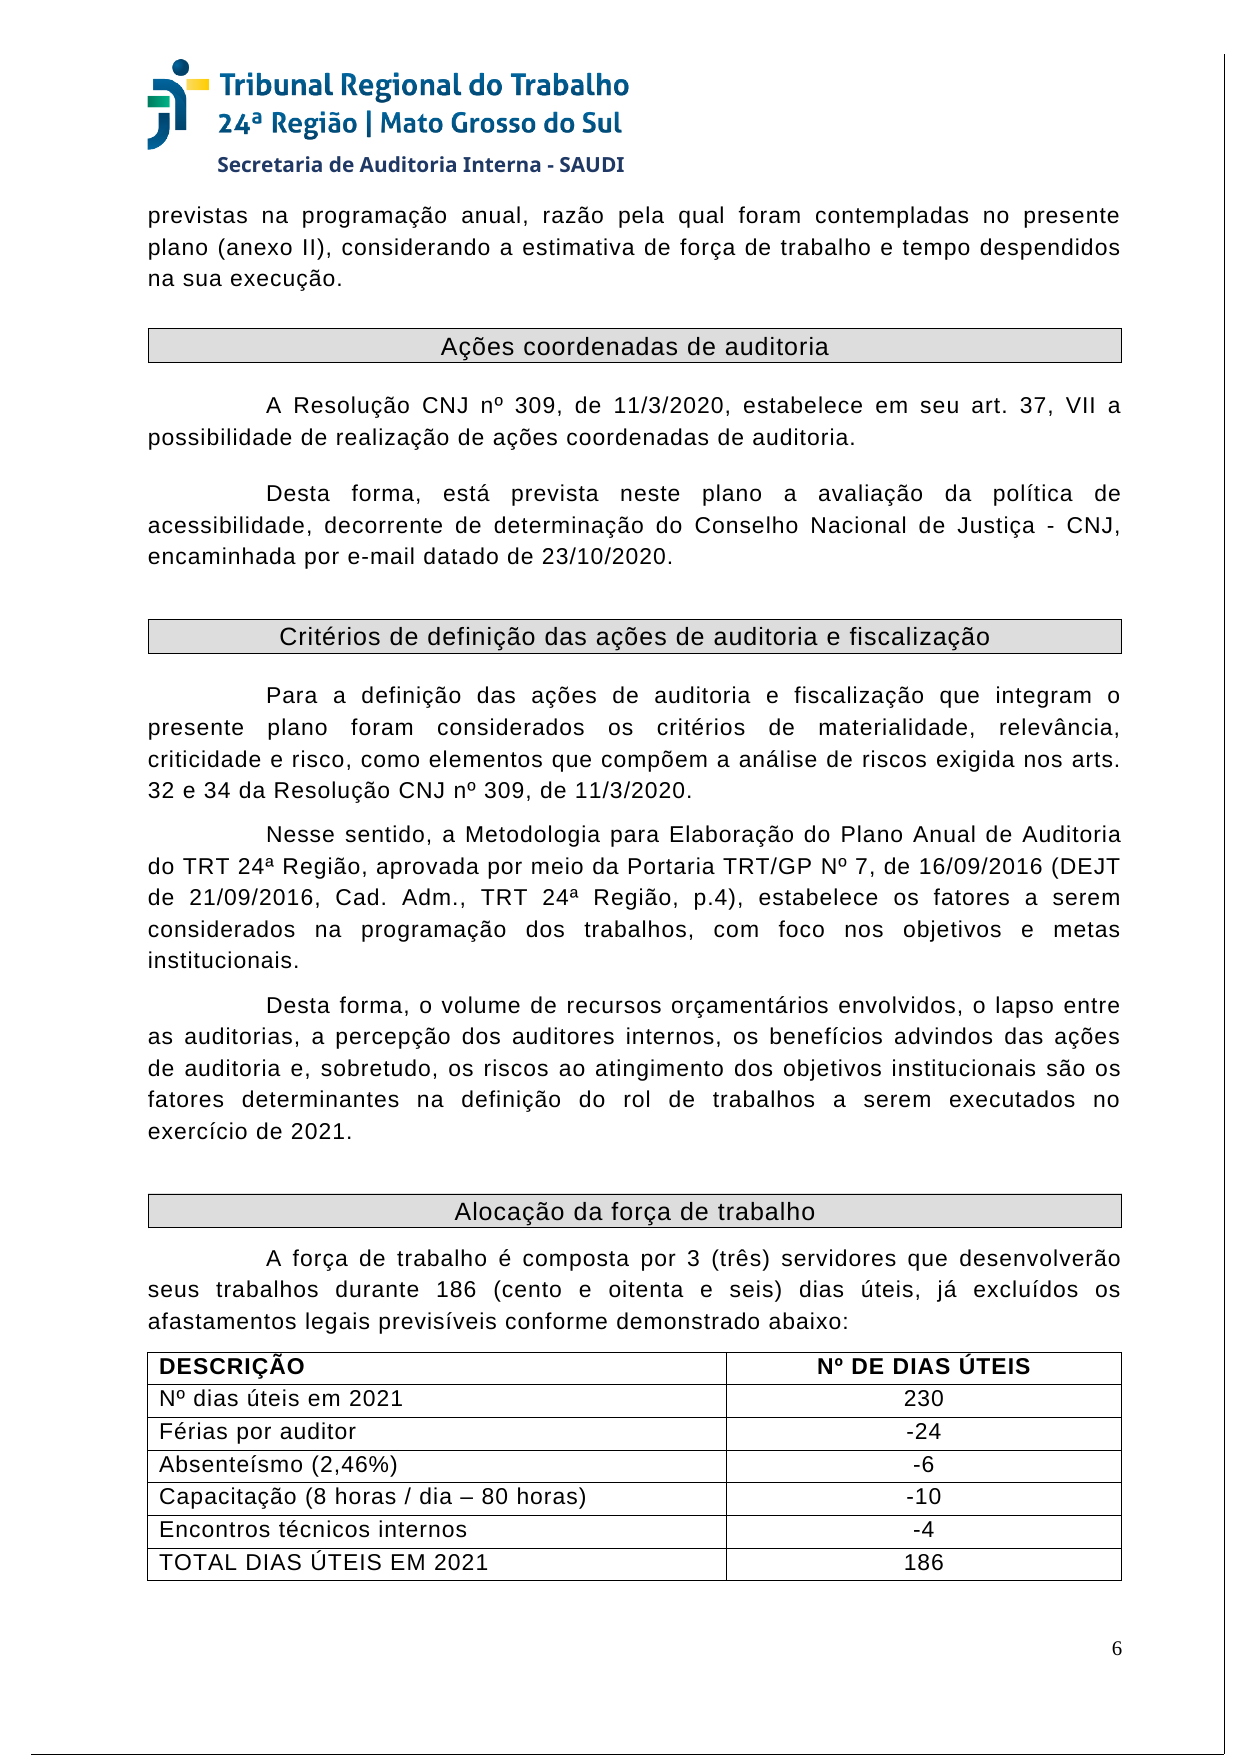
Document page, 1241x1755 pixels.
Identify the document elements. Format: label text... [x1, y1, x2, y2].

table_cell -6 [727, 1451, 1121, 1482]
table_cell 186 [727, 1549, 1121, 1580]
table_cell -10 [727, 1483, 1121, 1515]
table_cell Capacitação (8 horas / dia – 80 horas) [148, 1483, 726, 1515]
table_cell -24 [727, 1418, 1121, 1449]
text Desta forma, o volume de recursos orçamentários envolvidos, o lapso entre as auditorias, a percepção dos auditores internos, os benefícios advindos das ações de auditoria e, sobretudo, os riscos ao atingimento dos objetivos institucionais são os fatores determinantes na definição do rol de trabalhos a serem executados no exercício de 2021. [148, 992, 1122, 1144]
text Para a definição das ações de auditoria e fiscalização que integram o presente plano foram considerados os critérios de materialidade, relevância, criticidade e risco, como elementos que compõem a análise de riscos exigida nos arts. 32 e 34 da Resolução CNJ nº 309, de 11/3/2020. [148, 682, 1122, 803]
table_cell Nº dias úteis em 2021 [148, 1385, 726, 1417]
table_cell TOTAL DIAS ÚTEIS EM 2021 [148, 1549, 726, 1580]
table_cell Férias por auditor [148, 1418, 726, 1449]
table_cell Absenteísmo (2,46%) [148, 1451, 726, 1482]
text Alocação da força de trabalho [149, 1195, 1121, 1227]
text Critérios de definição das ações de auditoria e fiscalização [149, 620, 1121, 653]
table_header DESCRIÇÃO [148, 1353, 726, 1384]
text Desta forma, está prevista neste plano a avaliação da política de acessibilidade, decorrente de determinação do Conselho Nacional de Justiça - CNJ, encaminhada por e-mail datado de 23/10/2020. [148, 480, 1122, 569]
table_header Nº DE DIAS ÚTEIS [727, 1353, 1121, 1384]
text Ações coordenadas de auditoria [149, 329, 1121, 362]
text A Resolução CNJ nº 309, de 11/3/2020, estabelece em seu art. 37, VII a possibilidade de realização de ações coordenadas de auditoria. [148, 392, 1122, 450]
text previstas na programação anual, razão pela qual foram contempladas no presente plano (anexo II), considerando a estimativa de força de trabalho e tempo despendidos na sua execução. [148, 202, 1122, 292]
text Nesse sentido, a Metodologia para Elaboração do Plano Anual de Auditoria do TRT 24ª Região, aprovada por meio da Portaria TRT/GP Nº 7, de 16/09/2016 (DEJT de 21/09/2016, Cad. Adm., TRT 24ª Região, p.4), estabelece os fatores a serem considerados na programação dos trabalhos, com foco nos objetivos e metas institucionais. [148, 821, 1122, 974]
text A força de trabalho é composta por 3 (três) servidores que desenvolverão seus trabalhos durante 186 (cento e oitenta e seis) dias úteis, já excluídos os afastamentos legais previsíveis conforme demonstrado abaixo: [148, 1244, 1122, 1334]
table_cell -4 [727, 1516, 1121, 1547]
table_cell Encontros técnicos internos [148, 1516, 726, 1547]
table_cell 230 [727, 1385, 1121, 1417]
